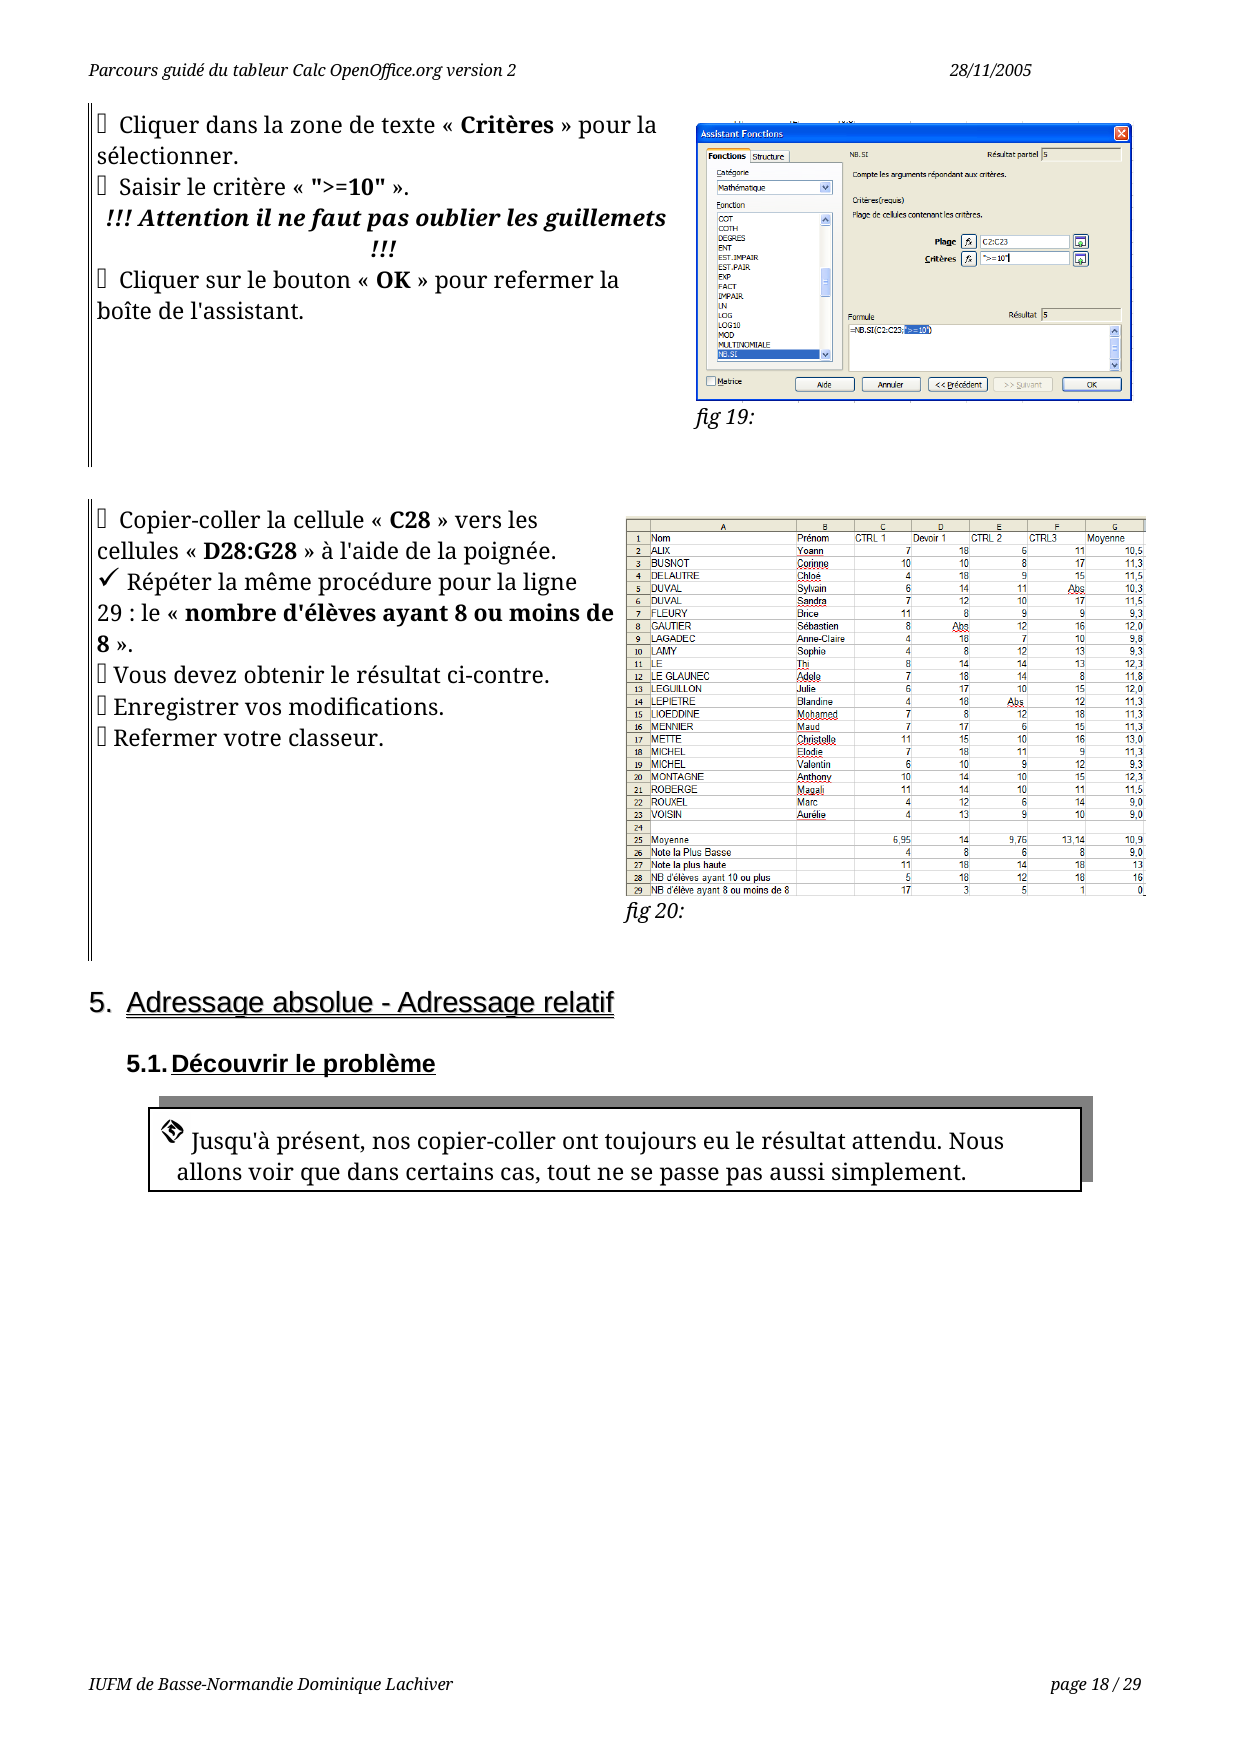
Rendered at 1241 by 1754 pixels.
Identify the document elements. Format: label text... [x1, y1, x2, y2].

table_header [678, 103, 1152, 467]
subtitle Découvrir le problème [126, 1050, 1152, 1078]
text Jusqu'à présent, nos copier-coller ont toujours eu le résultat attendu. Nous allons voir que dans certains cas, tout ne se passe pas aussi simplement. [150, 1109, 1080, 1190]
picture [696, 121, 1134, 403]
picture [153, 1112, 191, 1150]
table_header  Copier-coller la cellule « C28 » vers les cellules « D28:G28 » à l'aide de la poignée.  Répéter la même procédure pour la ligne 29 : le « nombre d'élèves ayant 8 ou moins de 8 ».  Vous devez obtenir le résultat ci-contre.  Enregistrer vos modifications.  Refermer votre classeur. [92, 499, 620, 961]
table_header  Cliquer dans la zone de texte « Critères » pour la sélectionner.  Saisir le critère « ">=10" ». !!! Attention il ne faut pas oublier les guillemets !!!  Cliquer sur le bouton « OK » pour refermer la boîte de l'assistant. [92, 103, 678, 467]
table_header [620, 499, 1152, 961]
picture [625, 516, 1146, 896]
subtitle Adressage absolue - Adressage relatif [88, 986, 1152, 1018]
